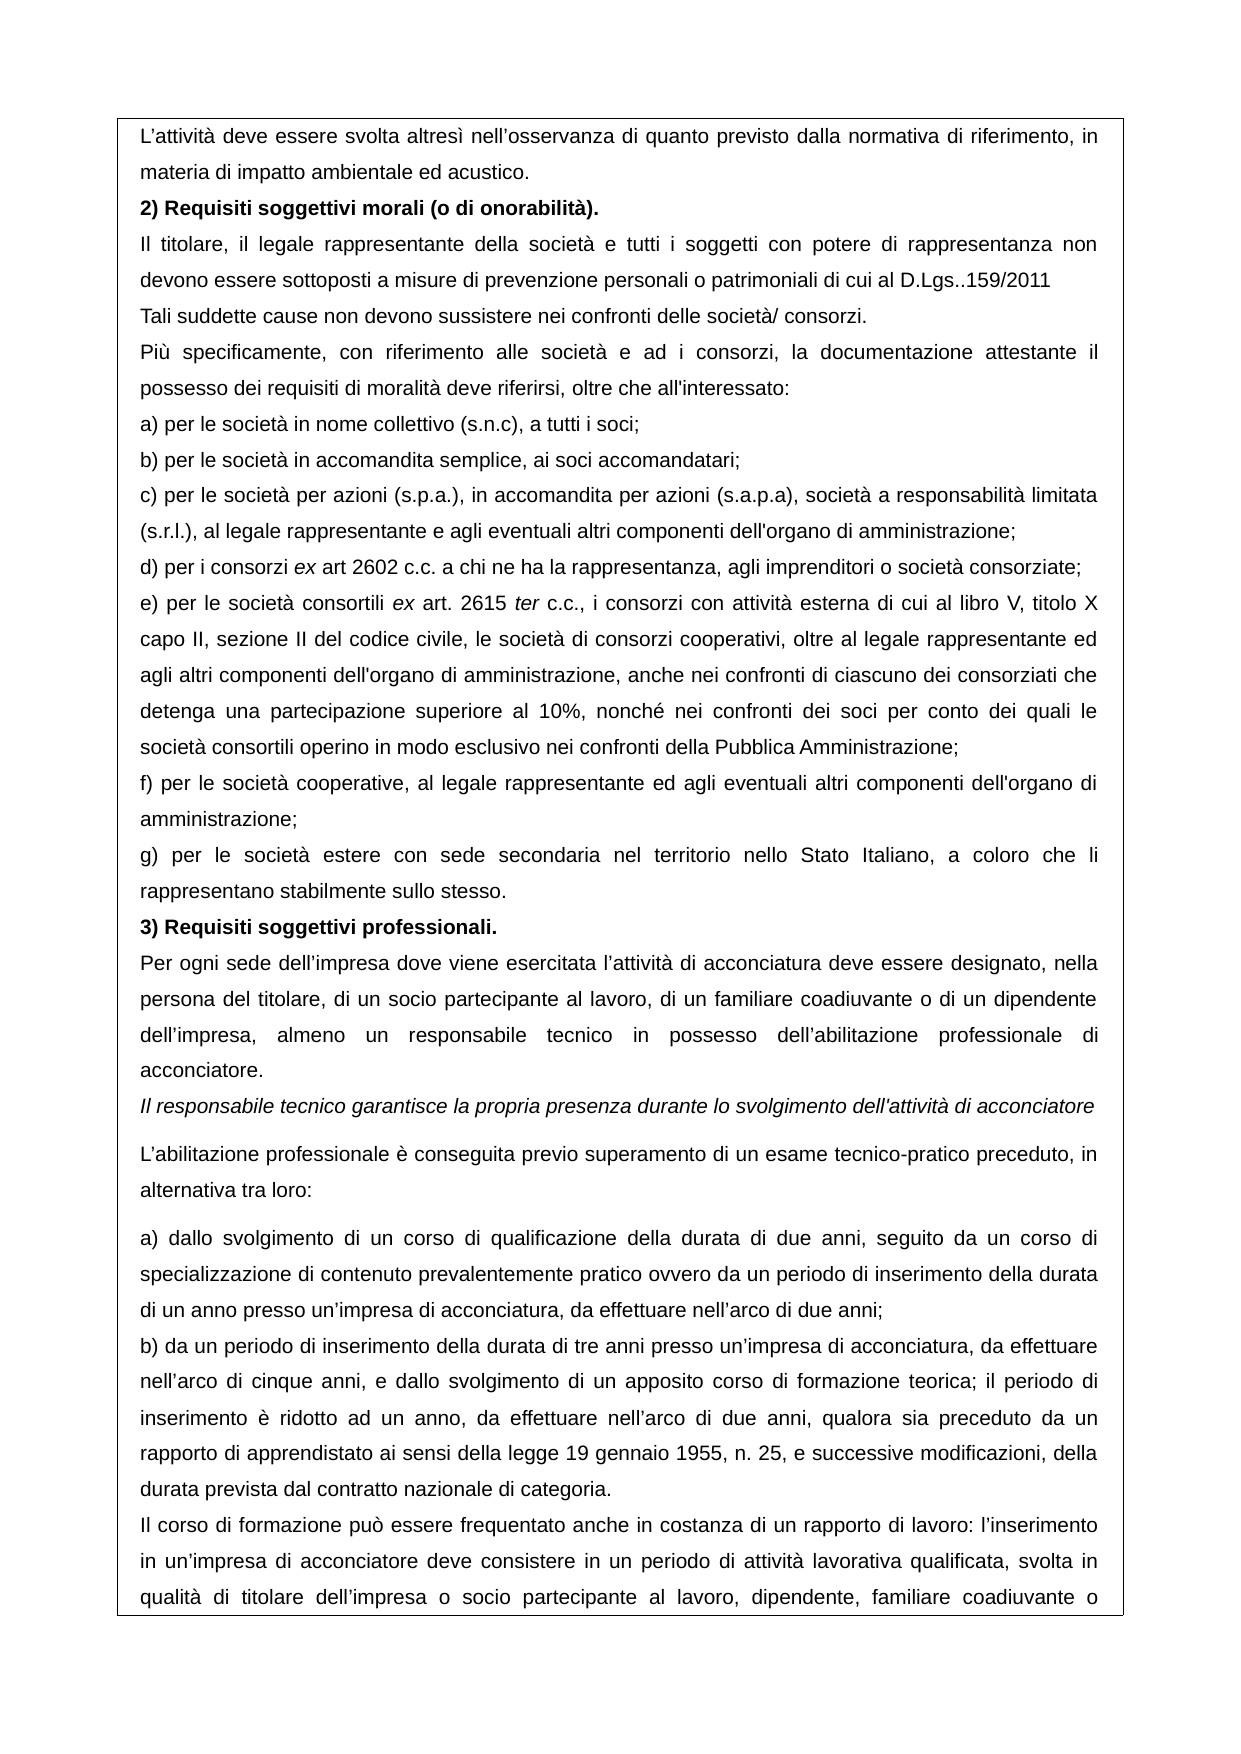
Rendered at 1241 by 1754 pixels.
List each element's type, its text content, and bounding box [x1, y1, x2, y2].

table_cell L’attività deve essere svolta altresì nell’osservanza di quanto previsto dalla normativa di riferimento, in materia di impatto ambientale ed acustico. 2) Requisiti soggettivi morali (o di onorabilità). Il titolare, il legale rappresentante della società e tutti i soggetti con potere di rappresentanza non devono essere sottoposti a misure di prevenzione personali o patrimoniali di cui al D.Lgs..159/2011 Tali suddette cause non devono sussistere nei confronti delle società/ consorzi. Più specificamente, con riferimento alle società e ad i consorzi, la documentazione attestante il possesso dei requisiti di moralità deve riferirsi, oltre che all'interessato: a) per le società in nome collettivo (s.n.c), a tutti i soci; b) per le società in accomandita semplice, ai soci accomandatari; c) per le società per azioni (s.p.a.), in accomandita per azioni (s.a.p.a), società a responsabilità limitata (s.r.l.), al legale rappresentante e agli eventuali altri componenti dell'organo di amministrazione; d) per i consorzi ex art 2602 c.c. a chi ne ha la rappresentanza, agli imprenditori o società consorziate; e) per le società consortili ex art. 2615 ter c.c., i consorzi con attività esterna di cui al libro V, titolo X capo II, sezione II del codice civile, le società di consorzi cooperativi, oltre al legale rappresentante ed agli altri componenti dell'organo di amministrazione, anche nei confronti di ciascuno dei consorziati che detenga una partecipazione superiore al 10%, nonché nei confronti dei soci per conto dei quali le società consortili operino in modo esclusivo nei confronti della Pubblica Amministrazione; f) per le società cooperative, al legale rappresentante ed agli eventuali altri componenti dell'organo di amministrazione; g) per le società estere con sede secondaria nel territorio nello Stato Italiano, a coloro che li rappresentano stabilmente sullo stesso. 3) Requisiti soggettivi professionali. Per ogni sede dell’impresa dove viene esercitata l’attività di acconciatura deve essere designato, nella persona del titolare, di un socio partecipante al lavoro, di un familiare coadiuvante o di un dipendente dell’impresa, almeno un responsabile tecnico in possesso dell’abilitazione professionale di acconciatore. Il responsabile tecnico garantisce la propria presenza durante lo svolgimento dell'attività di acconciatore L’abilitazione professionale è conseguita previo superamento di un esame tecnico-pratico preceduto, in alternativa tra loro: a) dallo svolgimento di un corso di qualificazione della durata di due anni, seguito da un corso di specializzazione di contenuto prevalentemente pratico ovvero da un periodo di inserimento della durata di un anno presso un’impresa di acconciatura, da effettuare nell’arco di due anni; b) da un periodo di inserimento della durata di tre anni presso un’impresa di acconciatura, da effettuare nell’arco di cinque anni, e dallo svolgimento di un apposito corso di formazione teorica; il periodo di inserimento è ridotto ad un anno, da effettuare nell’arco di due anni, qualora sia preceduto da un rapporto di apprendistato ai sensi della legge 19 gennaio 1955, n. 25, e successive modificazioni, della durata prevista dal contratto nazionale di categoria. Il corso di formazione può essere frequentato anche in costanza di un rapporto di lavoro: l’inserimento in un’impresa di acconciatore deve consistere in un periodo di attività lavorativa qualificata, svolta in qualità di titolare dell’impresa o socio partecipante al lavoro, dipendente, familiare coadiuvante o [118, 119, 1123, 1615]
